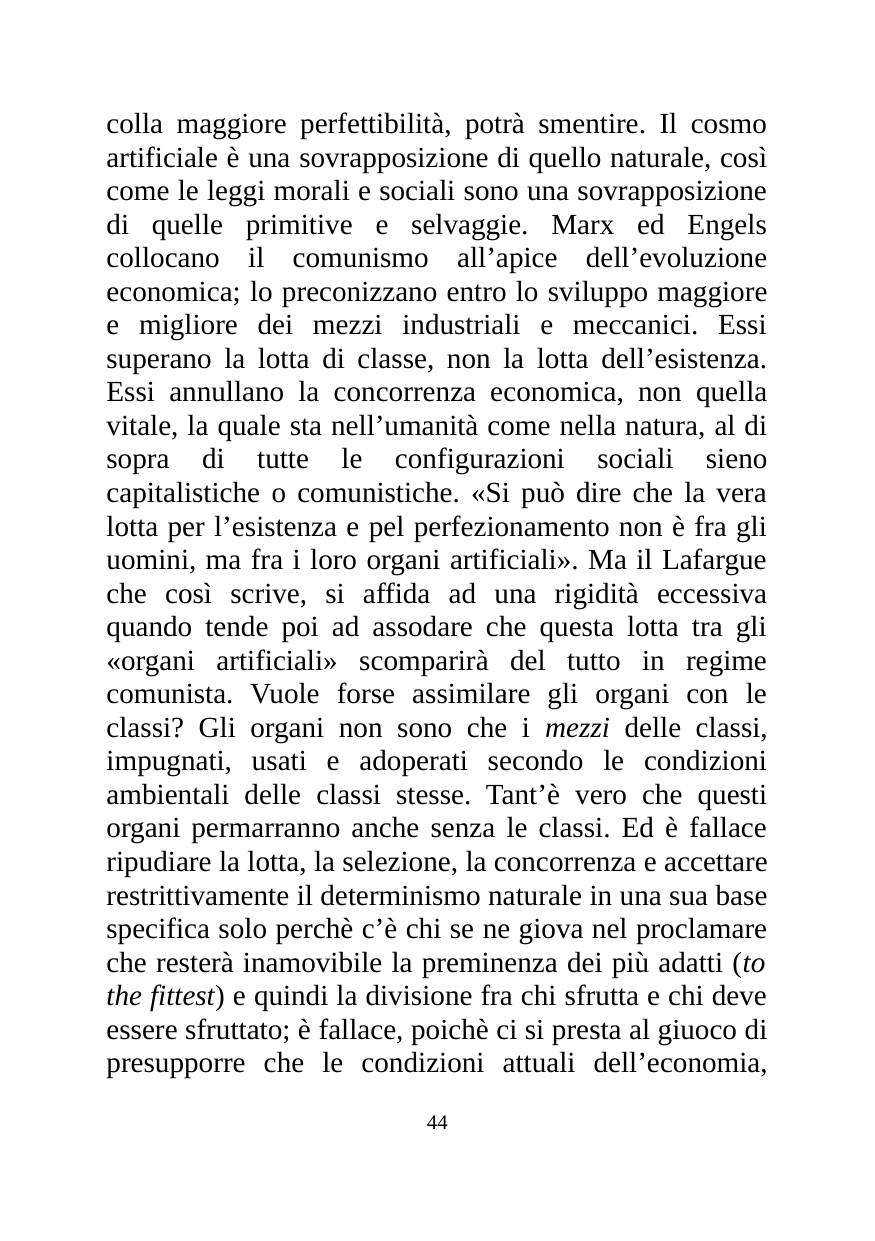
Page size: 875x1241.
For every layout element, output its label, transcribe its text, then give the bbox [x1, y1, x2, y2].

text colla maggiore perfettibilità, potrà smentire. Il cosmo artificiale è una sovrapposizione di quello naturale, così come le leggi morali e sociali sono una sovrapposizione di quelle primitive e selvaggie. Marx ed Engels collocano il comunismo all’apice dell’evoluzione economica; lo preconizzano entro lo sviluppo maggiore e migliore dei mezzi industriali e meccanici. Essi superano la lotta di classe, non la lotta dell’esistenza. Essi annullano la concorrenza economica, non quella vitale, la quale sta nell’umanità come nella natura, al di sopra di tutte le configurazioni sociali sieno capitalistiche o comunistiche. «Si può dire che la vera lotta per l’esistenza e pel perfezionamento non è fra gli uomini, ma fra i loro organi artificiali». Ma il Lafargue che così scrive, si affida ad una rigidità eccessiva quando tende poi ad assodare che questa lotta tra gli «organi artificiali» scomparirà del tutto in regime comunista. Vuole forse assimilare gli organi con le classi? Gli organi non sono che i mezzi delle classi, impugnati, usati e adoperati secondo le condizioni ambientali delle classi stesse. Tant’è vero che questi organi permarranno anche senza le classi. Ed è fallace ripudiare la lotta, la selezione, la concorrenza e accettare restrittivamente il determinismo naturale in una sua base specifica solo perchè c’è chi se ne giova nel proclamare che resterà inamovibile la preminenza dei più adatti (to the fittest) e quindi la divisione fra chi sfrutta e chi deve essere sfruttato; è fallace, poichè ci si presta al giuoco di presupporre che le condizioni attuali dell’economia, [106, 106, 768, 1079]
